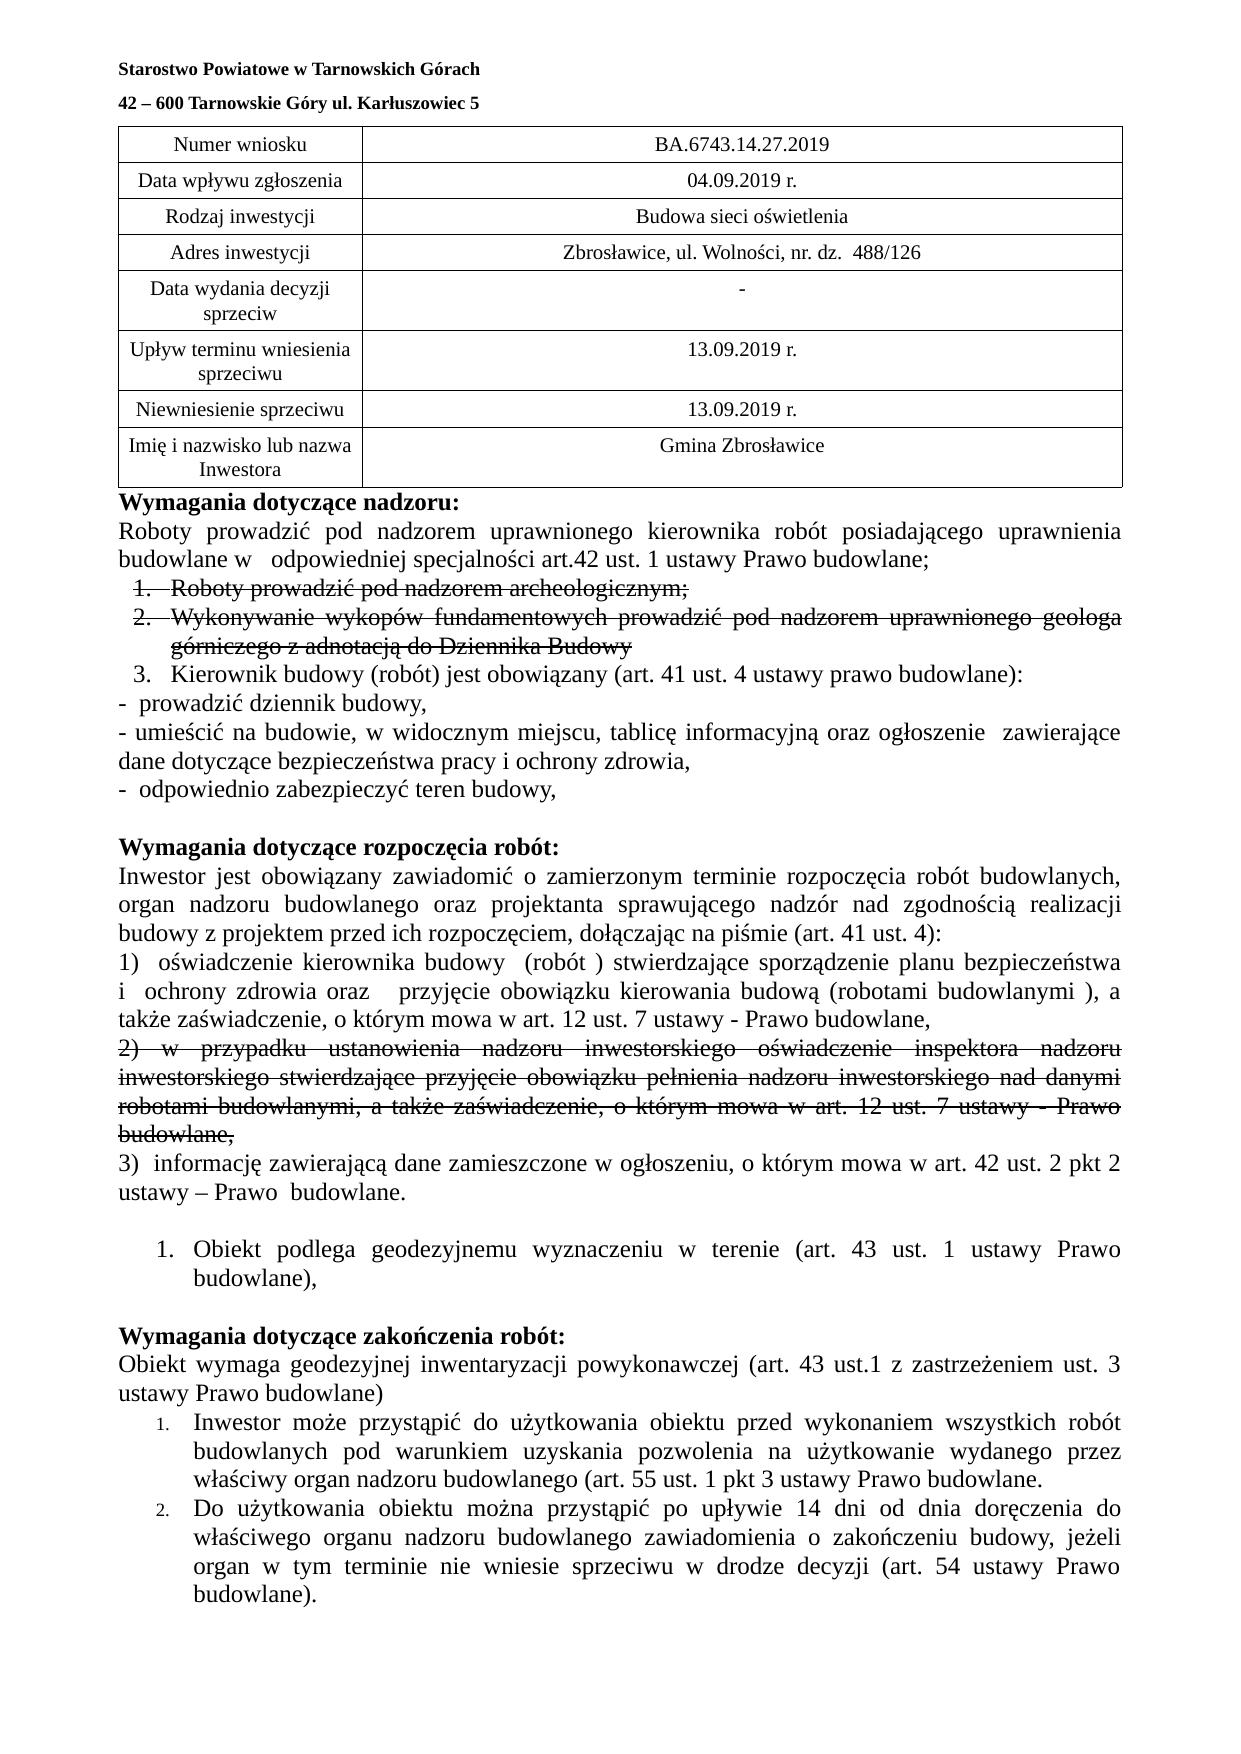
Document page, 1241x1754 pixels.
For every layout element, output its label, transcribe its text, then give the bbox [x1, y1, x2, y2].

list Inwestor jest obowiązany zawiadomić o zamierzonym terminie rozpoczęcia robót budowlanych, organ nadzoru budowlanego oraz projektanta sprawującego nadzór nad zgodnością realizacji budowy z projektem przed ich rozpoczęciem, dołączając na piśmie (art. 41 ust. 4): [118, 861, 1122, 947]
table_cell Upływ terminu wniesienia sprzeciwu [119, 331, 362, 390]
table_cell Gmina Zbrosławice [363, 428, 1122, 486]
text - umieścić na budowie, w widocznym miejscu, tablicę informacyjną oraz ogłoszenie zawierające dane dotyczące bezpieczeństwa pracy i ochrony zdrowia, [118, 717, 1122, 774]
list Inwestor może przystąpić do użytkowania obiektu przed wykonaniem wszystkich robót budowlanych pod warunkiem uzyskania pozwolenia na użytkowanie wydanego przez właściwy organ nadzoru budowlanego (art. 55 ust. 1 pkt 3 ustawy Prawo budowlane. [156, 1407, 1122, 1493]
list Obiekt podlega geodezyjnemu wyznaczeniu w terenie (art. 43 ust. 1 ustawy Prawo budowlane), [156, 1234, 1122, 1292]
text 1) oświadczenie kierownika budowy (robót ) stwierdzające sporządzenie planu bezpieczeństwa i ochrony zdrowia oraz przyjęcie obowiązku kierowania budową (robotami budowlanymi ), a także zaświadczenie, o którym mowa w art. 12 ust. 7 ustawy - Prawo budowlane, [118, 947, 1122, 1033]
text 2) w przypadku ustanowienia nadzoru inwestorskiego oświadczenie inspektora nadzoru inwestorskiego stwierdzające przyjęcie obowiązku pełnienia nadzoru inwestorskiego nad danymi robotami budowlanymi, a także zaświadczenie, o którym mowa w art. 12 ust. 7 ustawy - Prawo budowlane, [118, 1033, 1122, 1049]
text Wymagania dotyczące rozpoczęcia robót: [118, 832, 1122, 861]
text - odpowiednio zabezpieczyć teren budowy, [118, 774, 1122, 803]
text Starostwo Powiatowe w Tarnowskich Górach [118, 58, 1122, 79]
list Kierownik budowy (robót) jest obowiązany (art. 41 ust. 4 ustawy prawo budowlane): [133, 659, 1122, 688]
list Do użytkowania obiektu można przystąpić po upływie 14 dni od dnia doręczenia do właściwego organu nadzoru budowlanego zawiadomienia o zakończeniu budowy, jeżeli organ w tym terminie nie wniesie sprzeciwu w drodze decyzji (art. 54 ustawy Prawo budowlane). [156, 1493, 1122, 1608]
table_cell Adres inwestycji [119, 235, 362, 270]
text - prowadzić dziennik budowy, [118, 688, 1122, 717]
text Wymagania dotyczące zakończenia robót: [118, 1321, 1122, 1349]
list Obiekt wymaga geodezyjnej inwentaryzacji powykonawczej (art. 43 ust.1 z zastrzeżeniem ust. 3 ustawy Prawo budowlane) [118, 1349, 1122, 1407]
table_cell Imię i nazwisko lub nazwa Inwestora [119, 428, 362, 486]
text Wymagania dotyczące nadzoru: [118, 488, 1122, 516]
table_cell Rodzaj inwestycji [119, 199, 362, 234]
text 3) informację zawierającą dane zamieszczone w ogłoszeniu, o którym mowa w art. 42 ust. 2 pkt 2 ustawy – Prawo budowlane. [118, 1148, 1122, 1206]
list Wykonywanie wykopów fundamentowych prowadzić pod nadzorem uprawnionego geologa górniczego z adnotacją do Dziennika Budowy [133, 619, 1122, 659]
table_cell Data wpływu zgłoszenia [119, 163, 362, 198]
table_header BA.6743.14.27.2019 [363, 127, 1122, 162]
table_header Numer wniosku [119, 127, 362, 162]
table_cell Budowa sieci oświetlenia [363, 199, 1122, 234]
list Wykonywanie wykopów fundamentowych prowadzić pod nadzorem uprawnionego geologa górniczego z adnotacją do Dziennika Budowy [133, 602, 1122, 618]
list Roboty prowadzić pod nadzorem archeologicznym; [133, 573, 1122, 602]
list Roboty prowadzić pod nadzorem uprawnionego kierownika robót posiadającego uprawnienia budowlane w odpowiedniej specjalności art.42 ust. 1 ustawy Prawo budowlane; [118, 516, 1122, 573]
text 2) w przypadku ustanowienia nadzoru inwestorskiego oświadczenie inspektora nadzoru inwestorskiego stwierdzające przyjęcie obowiązku pełnienia nadzoru inwestorskiego nad danymi robotami budowlanymi, a także zaświadczenie, o którym mowa w art. 12 ust. 7 ustawy - Prawo budowlane, [118, 1050, 1122, 1148]
table_cell 04.09.2019 r. [363, 163, 1122, 198]
table_cell Zbrosławice, ul. Wolności, nr. dz. 488/126 [363, 235, 1122, 270]
table_cell 13.09.2019 r. [363, 391, 1122, 426]
table_cell Niewniesienie sprzeciwu [119, 391, 362, 426]
table_cell - [363, 271, 1122, 330]
table_cell Data wydania decyzji sprzeciw [119, 271, 362, 330]
table_cell 13.09.2019 r. [363, 331, 1122, 390]
text 42 – 600 Tarnowskie Góry ul. Karłuszowiec 5 [118, 92, 1122, 113]
